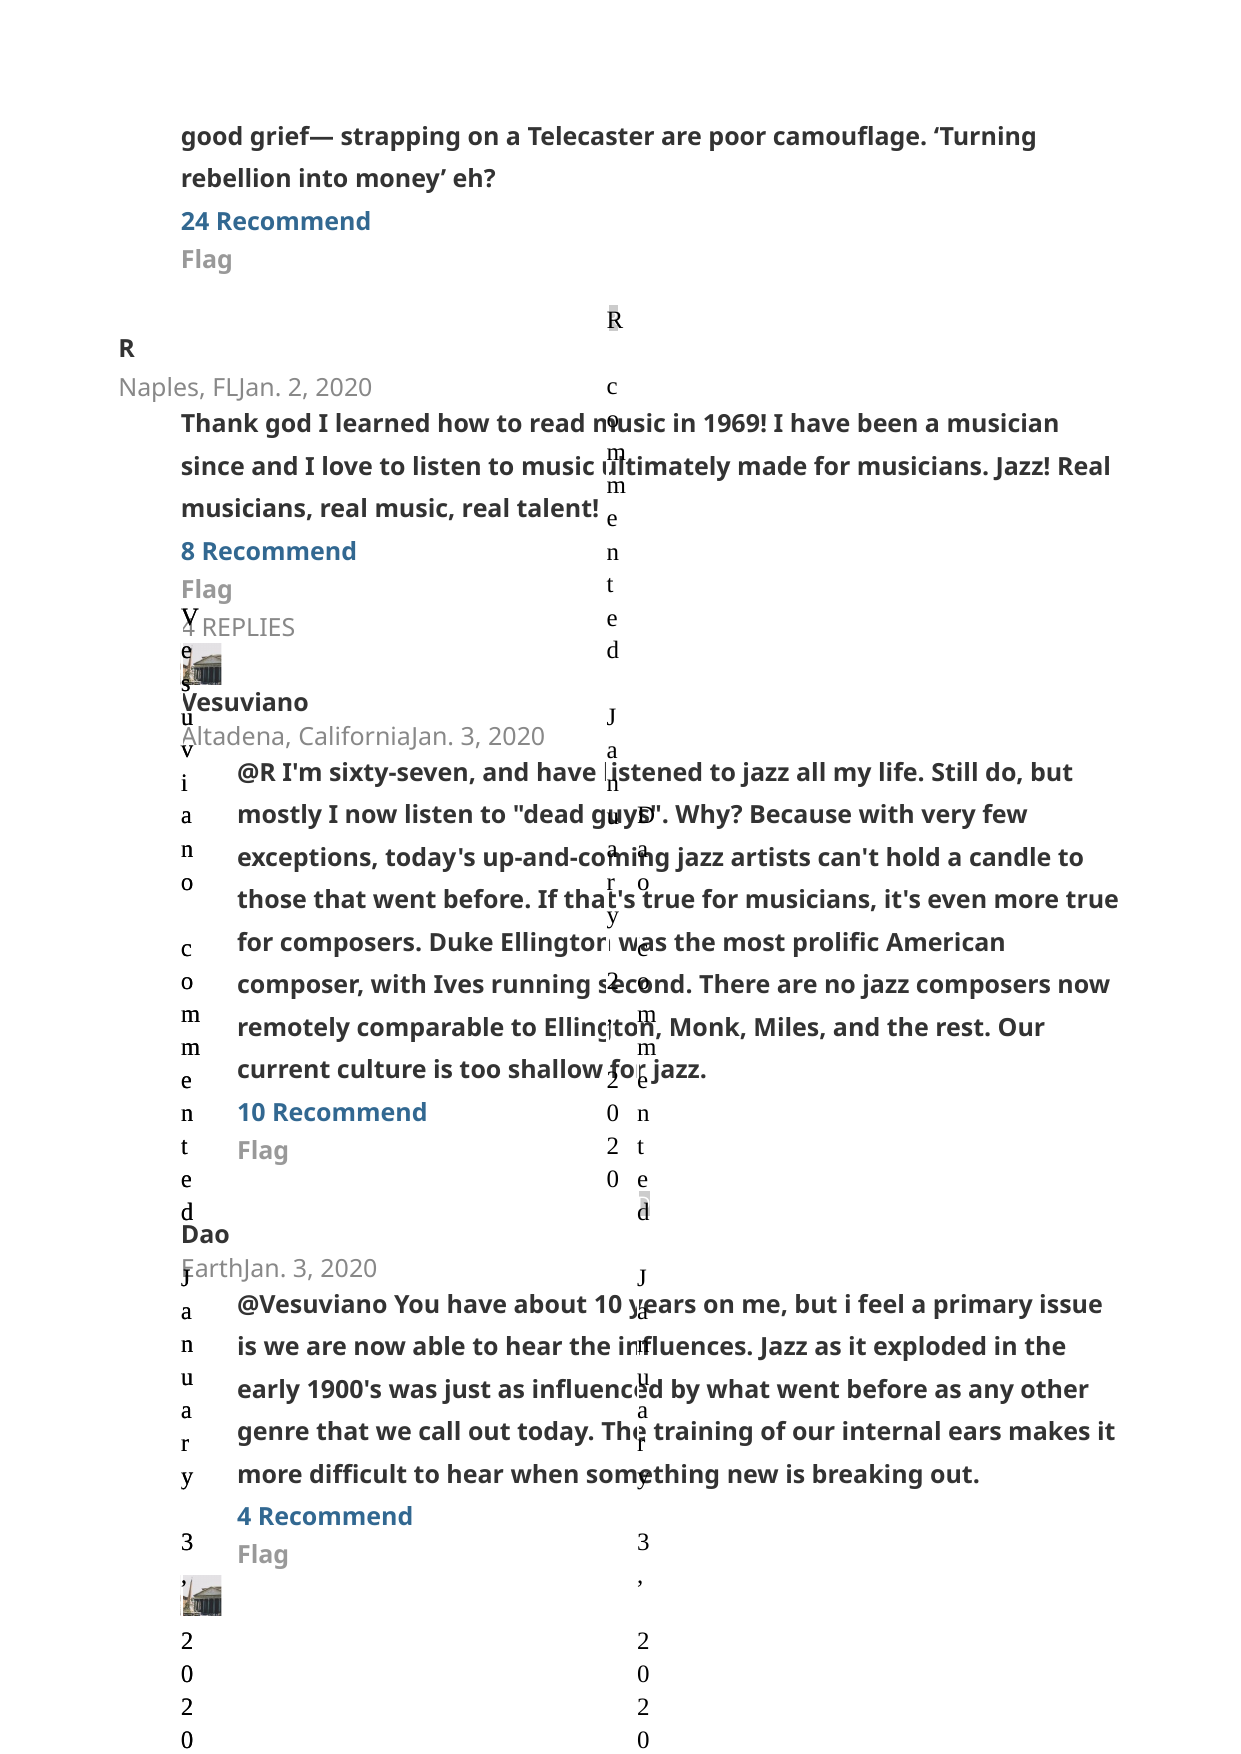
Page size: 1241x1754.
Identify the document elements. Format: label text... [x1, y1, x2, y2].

text Like Apple, when Beats opened for business in the UK it based itself in Ireland for tax purposes. By all means spin idealistic narratives involving Ed Ruscha and Neil Young — but if you avoid tax in this way and to this extent you are the system you decry — cynical, self serving, venal. Yep, Jimmy Iovine IS the Man. Stories of hanging w Lennon and Patti and — good grief— strapping on a Telecaster are poor camouflage. ‘Turning rebellion into money’ eh? [181, 118, 1122, 195]
text @Vesuviano You have about 10 years on me, but i feel a primary issue is we are now able to hear the influences. Jazz as it exploded in the early 1900's was just as influenced by what went before as any other genre that we call out today. The training of our internal ears makes it more difficult to hear when something new is breaking out. [639, 1286, 1122, 1490]
text Flag [181, 572, 606, 606]
text Flag [237, 1133, 606, 1167]
text [639, 1216, 1122, 1250]
text EarthJan. 3, 2020 [639, 1250, 1122, 1284]
text [609, 331, 1122, 365]
text R [118, 331, 606, 365]
text Thank god I learned how to read music in 1969! I have been a musician since and I love to listen to music ultimately made for musicians. Jazz! Real musicians, real music, real talent! [181, 406, 606, 525]
text Flag [237, 1537, 637, 1571]
text Vesuviano [609, 684, 1122, 719]
text @R I'm sixty-seven, and have listened to jazz all my life. Still do, but mostly I now listen to "dead guys". Why? Because with very few exceptions, today's up-and-coming jazz artists can't hold a candle to those that went before. If that's true for musicians, it's even more true for composers. Duke Ellington was the most prolific American composer, with Ives running second. There are no jazz composers now remotely comparable to Ellington, Monk, Miles, and the rest. Our current culture is too shallow for jazz. [609, 755, 1122, 1086]
text Flag [639, 1133, 1106, 1167]
text [639, 1499, 1106, 1533]
text Dao [183, 1216, 637, 1250]
text Naples, FLJan. 2, 2020 [118, 370, 606, 404]
picture [183, 1575, 222, 1616]
text Flag [181, 241, 1106, 275]
text Vesuviano [183, 684, 606, 719]
text Altadena, CaliforniaJan. 3, 2020 [183, 719, 606, 753]
text Flag [609, 572, 1106, 606]
text 8 Recommend [181, 534, 606, 568]
text Flag [639, 1537, 1106, 1571]
text 8 Recommend [609, 534, 1106, 568]
subtitle 4 Replies [609, 610, 1122, 644]
text @Vesuviano You have about 10 years on me, but i feel a primary issue is we are now able to hear the influences. Jazz as it exploded in the early 1900's was just as influenced by what went before as any other genre that we call out today. The training of our internal ears makes it more difficult to hear when something new is breaking out. [237, 1286, 637, 1490]
text 10 Recommend [639, 1095, 1106, 1129]
text 4 Recommend [237, 1499, 637, 1533]
text @R I'm sixty-seven, and have listened to jazz all my life. Still do, but mostly I now listen to "dead guys". Why? Because with very few exceptions, today's up-and-coming jazz artists can't hold a candle to those that went before. If that's true for musicians, it's even more true for composers. Duke Ellington was the most prolific American composer, with Ives running second. There are no jazz composers now remotely comparable to Ellington, Monk, Miles, and the rest. Our current culture is too shallow for jazz. [237, 755, 606, 1086]
text 24 Recommend [181, 203, 1106, 237]
text EarthJan. 3, 2020 [183, 1250, 637, 1284]
text 10 Recommend [609, 1095, 637, 1129]
text R [118, 279, 1106, 331]
subtitle 4 Replies [183, 610, 606, 644]
text D [183, 1171, 637, 1216]
text Naples, FLJan. 2, 2020 [609, 370, 1122, 404]
text 10 Recommend [237, 1095, 606, 1129]
text D [639, 1171, 1106, 1216]
text Thank god I learned how to read music in 1969! I have been a musician since and I love to listen to music ultimately made for musicians. Jazz! Real musicians, real music, real talent! [609, 406, 1122, 525]
picture [183, 643, 222, 685]
text Altadena, CaliforniaJan. 3, 2020 [609, 719, 1122, 753]
text Flag [609, 1133, 637, 1167]
